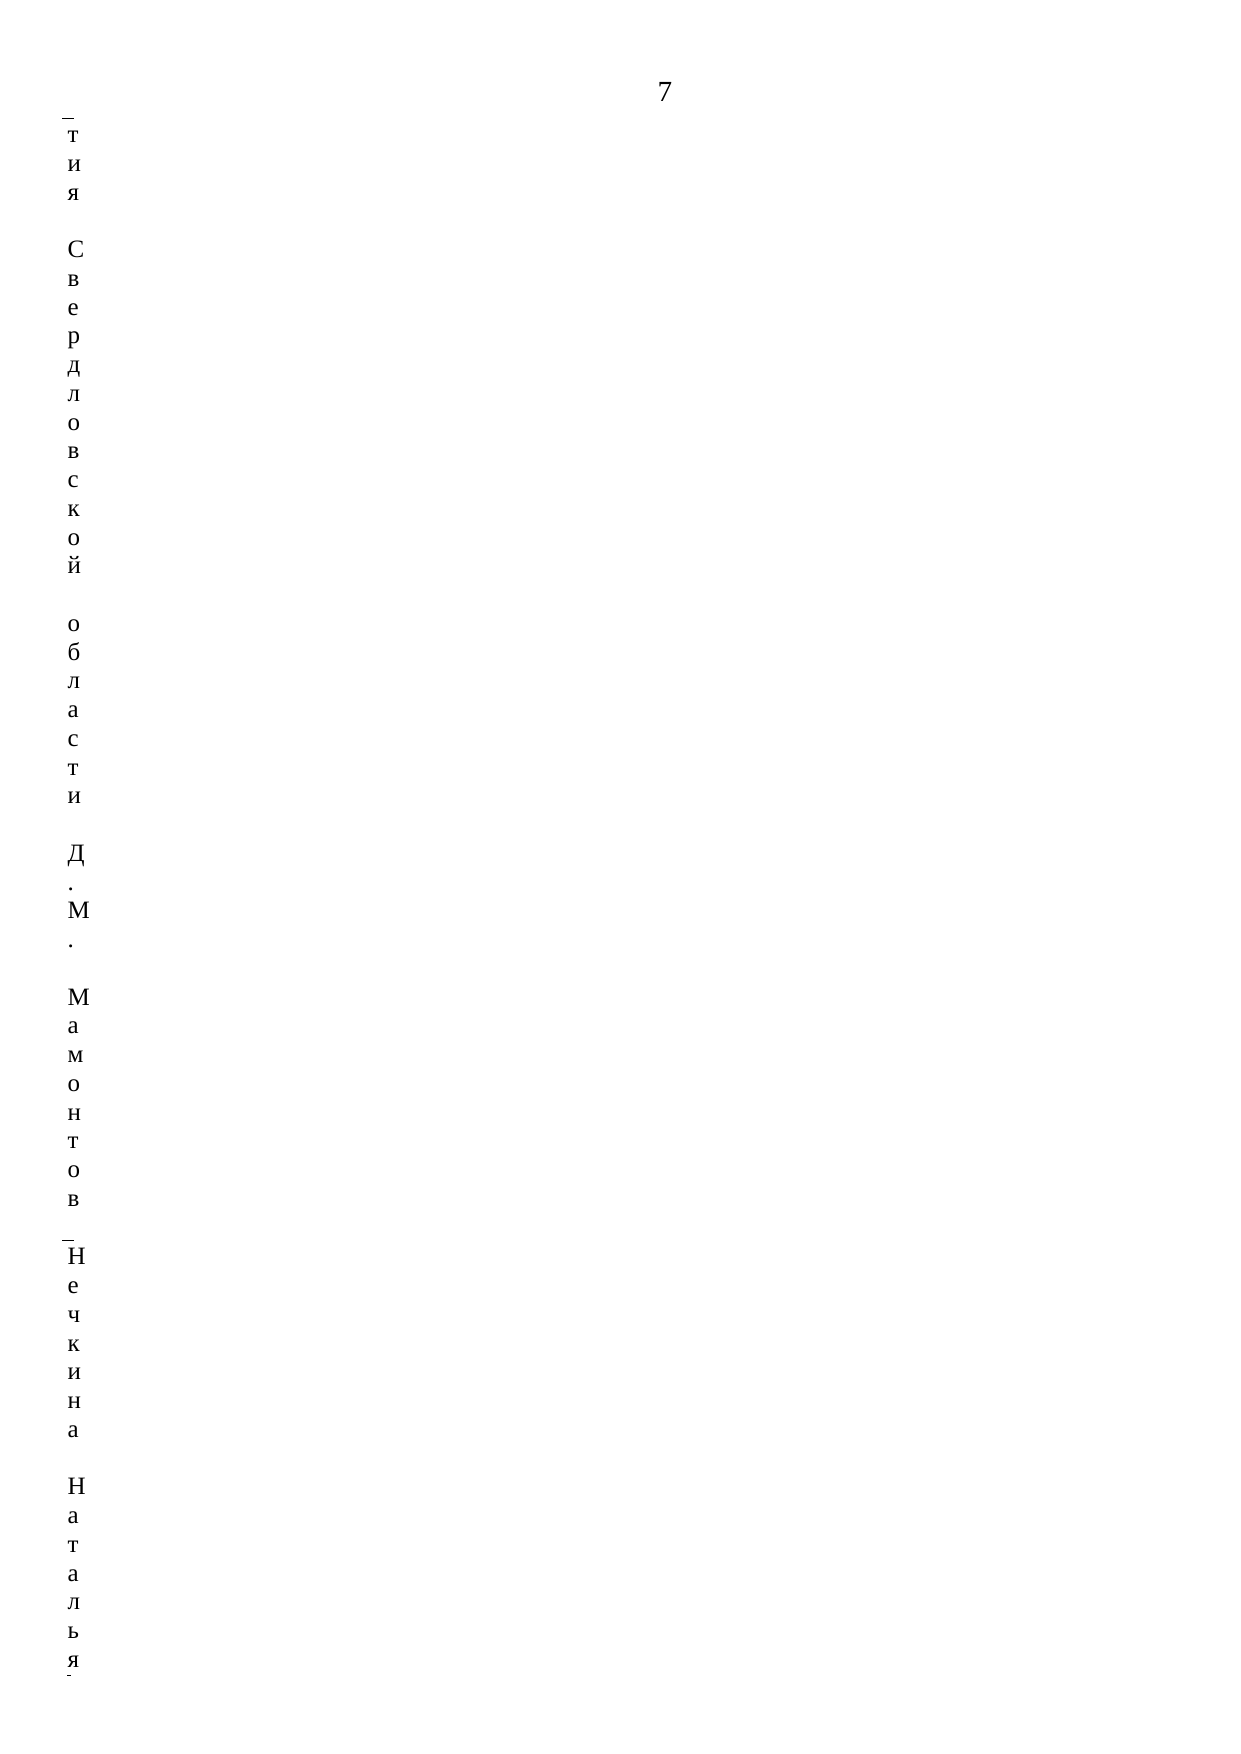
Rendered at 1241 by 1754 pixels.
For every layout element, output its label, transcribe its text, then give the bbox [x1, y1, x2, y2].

table_cell Министр экономики и территориального развития Свердловской области Д.М. Мамонтов [64, 119, 74, 1240]
